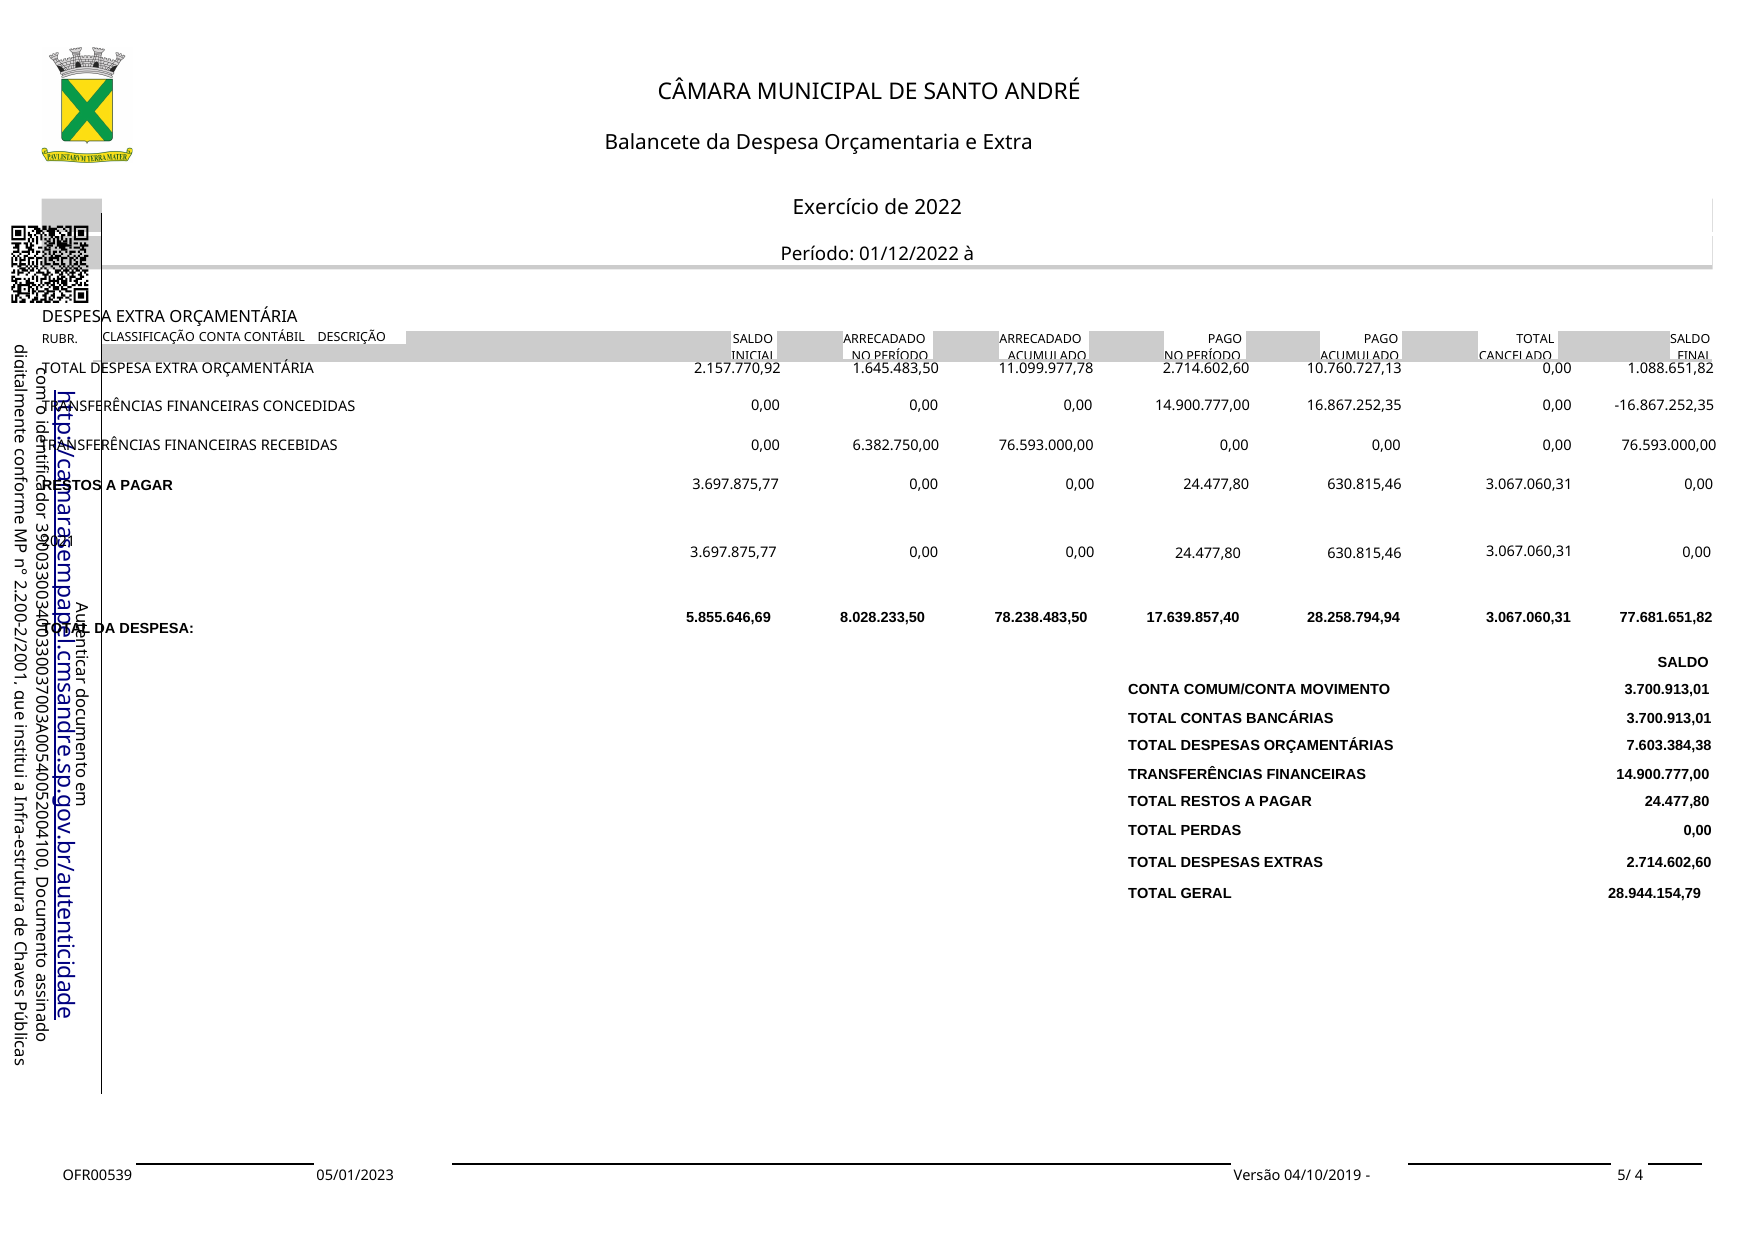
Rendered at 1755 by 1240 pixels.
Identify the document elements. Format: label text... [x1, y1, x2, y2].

text 24.477,80 630.815,46 [1183, 473, 1404, 493]
table_cell TOTAL DESPESAS EXTRAS [1123, 846, 1501, 877]
subtitle DESPESA EXTRA ORÇAMENTÁRIA [14, 329, 101, 363]
text com o identificador 390033003400330037003A00540052004100, Documento assinado digitalmente conforme MP n° 2.200-2/2001, que institui a Infra-estrutura de Chaves Públicas Brasileira - ICP - Brasil. [14, 335, 54, 1075]
text RESTOS A PAGAR [102, 477, 177, 493]
text TRANSFERÊNCIAS FINANCEIRAS RECEBIDAS 0,00 [102, 435, 783, 455]
table_cell 14.900.777,00 [1501, 760, 1716, 788]
text 5.855.646,69 [686, 609, 775, 626]
text 0,00 [909, 395, 942, 415]
text 6.382.750,00 [852, 435, 942, 454]
text [93, 653, 101, 670]
table_cell 28.944.154,79 [1501, 878, 1716, 906]
text 3.067.060,31 [1486, 609, 1575, 626]
table_cell 3.700.913,01 [1501, 704, 1716, 732]
text TOTAL DESPESA EXTRA ORÇAMENTÁRIA 2.157.770,92 1.645.483,50 11.099.977,78 2.714.602,60 10.760.727,13 0,00 1.088.651,82 [102, 328, 1727, 376]
text TOTAL CANCELADO [1478, 330, 1558, 359]
table_cell TOTAL RESTOS A PAGAR [1123, 788, 1501, 816]
text 76.593.000,00 [998, 435, 1096, 454]
table_cell TRANSFERÊNCIAS FINANCEIRAS [1123, 760, 1501, 788]
text CLASSIFICAÇÃO CONTA CONTÁBIL DESCRIÇÃO [102, 330, 406, 344]
subtitle 8.028.233,50 78.238.483,50 17.639.857,40 28.258.794,94 [840, 609, 1404, 626]
table_cell 0,00 [1501, 816, 1716, 846]
text ARRECADADO ACUMULADO [999, 330, 1089, 359]
text 14.900.777,00 16.867.252,35 [1155, 395, 1404, 415]
text 3.697.875,77 0,00 0,00 [692, 473, 1098, 493]
text 0,00 [1682, 542, 1727, 562]
table_cell 24.477,80 [1501, 788, 1716, 816]
text Autenticar documento em http://camarasempapel.cmsandre.sp.gov.br/autenticidade [54, 360, 92, 1075]
text 0,00 [1063, 395, 1096, 415]
text RUBR. [42, 330, 101, 347]
subtitle DESPESA EXTRA ORÇAMENTÁRIA [42, 305, 101, 328]
text 3.697.875,77 0,00 0,00 24.477,80 630.815,46 [690, 542, 1404, 563]
text 0,00 [1219, 435, 1252, 454]
table_cell TOTAL PERDAS [1123, 816, 1501, 846]
table_header 3.700.913,01 [1501, 676, 1716, 703]
text 0,00 [1684, 473, 1727, 493]
subtitle 77.681.651,82 [1619, 609, 1727, 626]
subtitle TOTAL DA DESPESA: [102, 620, 198, 637]
text 0,00 [1372, 435, 1404, 454]
text 0,00 [1542, 395, 1575, 415]
text 3.067.060,31 [1486, 541, 1575, 561]
text SALDO FINAL [1670, 330, 1714, 359]
table_cell TOTAL GERAL [1123, 878, 1501, 906]
text -16.867.252,35 [1614, 395, 1727, 415]
text 76.593.000,00 [1621, 435, 1727, 454]
text Exercício de 2022 [733, 192, 1022, 220]
table_header CONTA COMUM/CONTA MOVIMENTO [1123, 676, 1501, 703]
text ARRECADADO NO PERÍODO [843, 330, 933, 359]
text 0,00 [1542, 435, 1575, 454]
table_cell TOTAL CONTAS BANCÁRIAS [1123, 704, 1501, 732]
text 3.067.060,31 [1486, 473, 1575, 493]
text PAGO ACUMULADO [1320, 330, 1402, 359]
table_cell 2.714.602,60 [1501, 846, 1716, 877]
text SALDO INICIAL [731, 330, 777, 359]
subtitle DESPESA EXTRA ORÇAMENTÁRIA [102, 305, 1727, 328]
table_cell TOTAL DESPESAS ORÇAMENTÁRIAS [1123, 732, 1501, 760]
text Período: 01/12/2022 à 31/12/2022 [733, 240, 1022, 265]
text SALDO [102, 653, 1708, 670]
text PAGO NO PERÍODO [1164, 330, 1246, 359]
text TRANSFERÊNCIAS FINANCEIRAS CONCEDIDAS [102, 396, 382, 416]
text 0,00 [751, 395, 783, 415]
table_cell 7.603.384,38 [1501, 732, 1716, 760]
